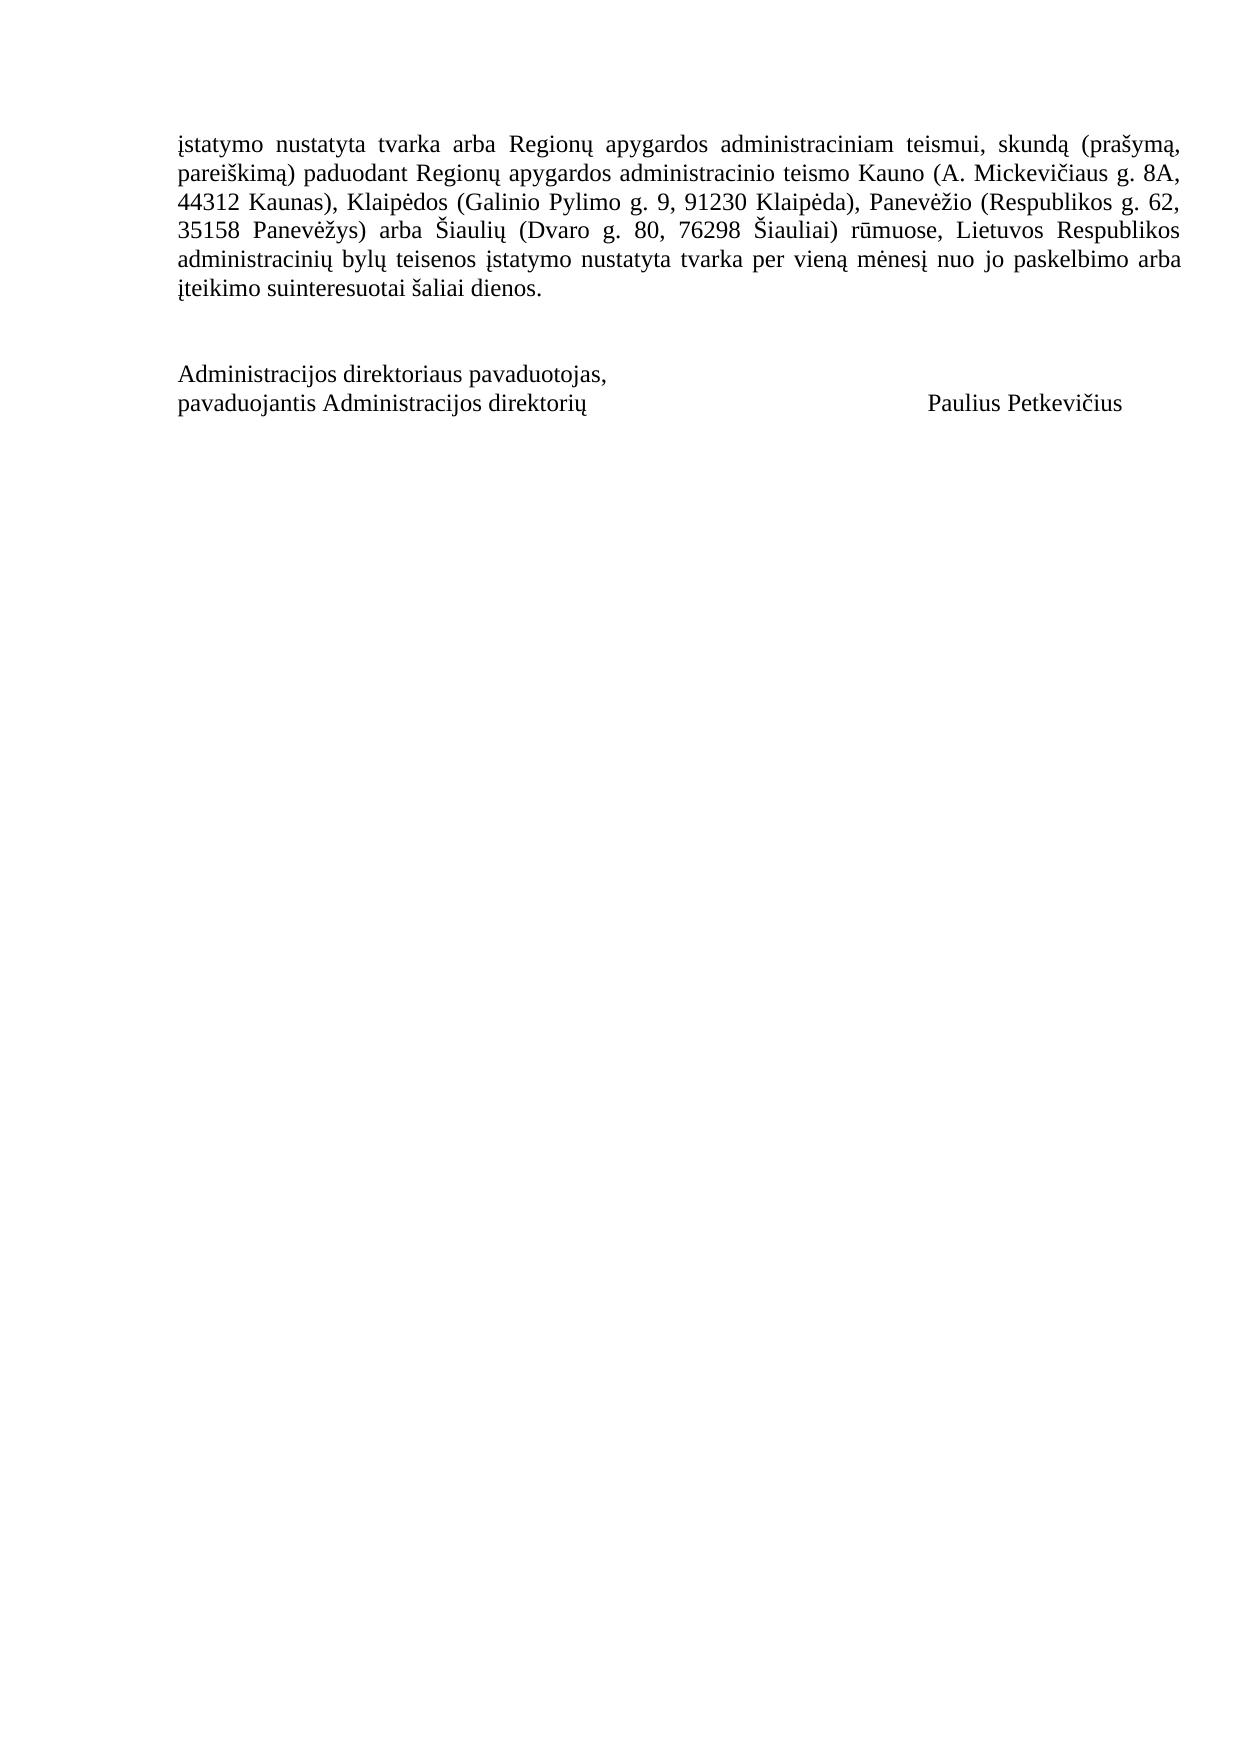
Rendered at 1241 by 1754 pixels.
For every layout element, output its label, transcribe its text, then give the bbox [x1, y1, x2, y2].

text pavaduojantis Administracijos direktorių Paulius Petkevičius [177, 388, 1181, 417]
text įstatymo nustatyta tvarka arba Regionų apygardos administraciniam teismui, skundą (prašymą, pareiškimą) paduodant Regionų apygardos administracinio teismo Kauno (A. Mickevičiaus g. 8A, 44312 Kaunas), Klaipėdos (Galinio Pylimo g. 9, 91230 Klaipėda), Panevėžio (Respublikos g. 62, 35158 Panevėžys) arba Šiaulių (Dvaro g. 80, 76298 Šiauliai) rūmuose, Lietuvos Respublikos administracinių bylų teisenos įstatymo nustatyta tvarka per vieną mėnesį nuo jo paskelbimo arba įteikimo suinteresuotai šaliai dienos. [177, 129, 1181, 302]
text Administracijos direktoriaus pavaduotojas, [177, 359, 1181, 388]
